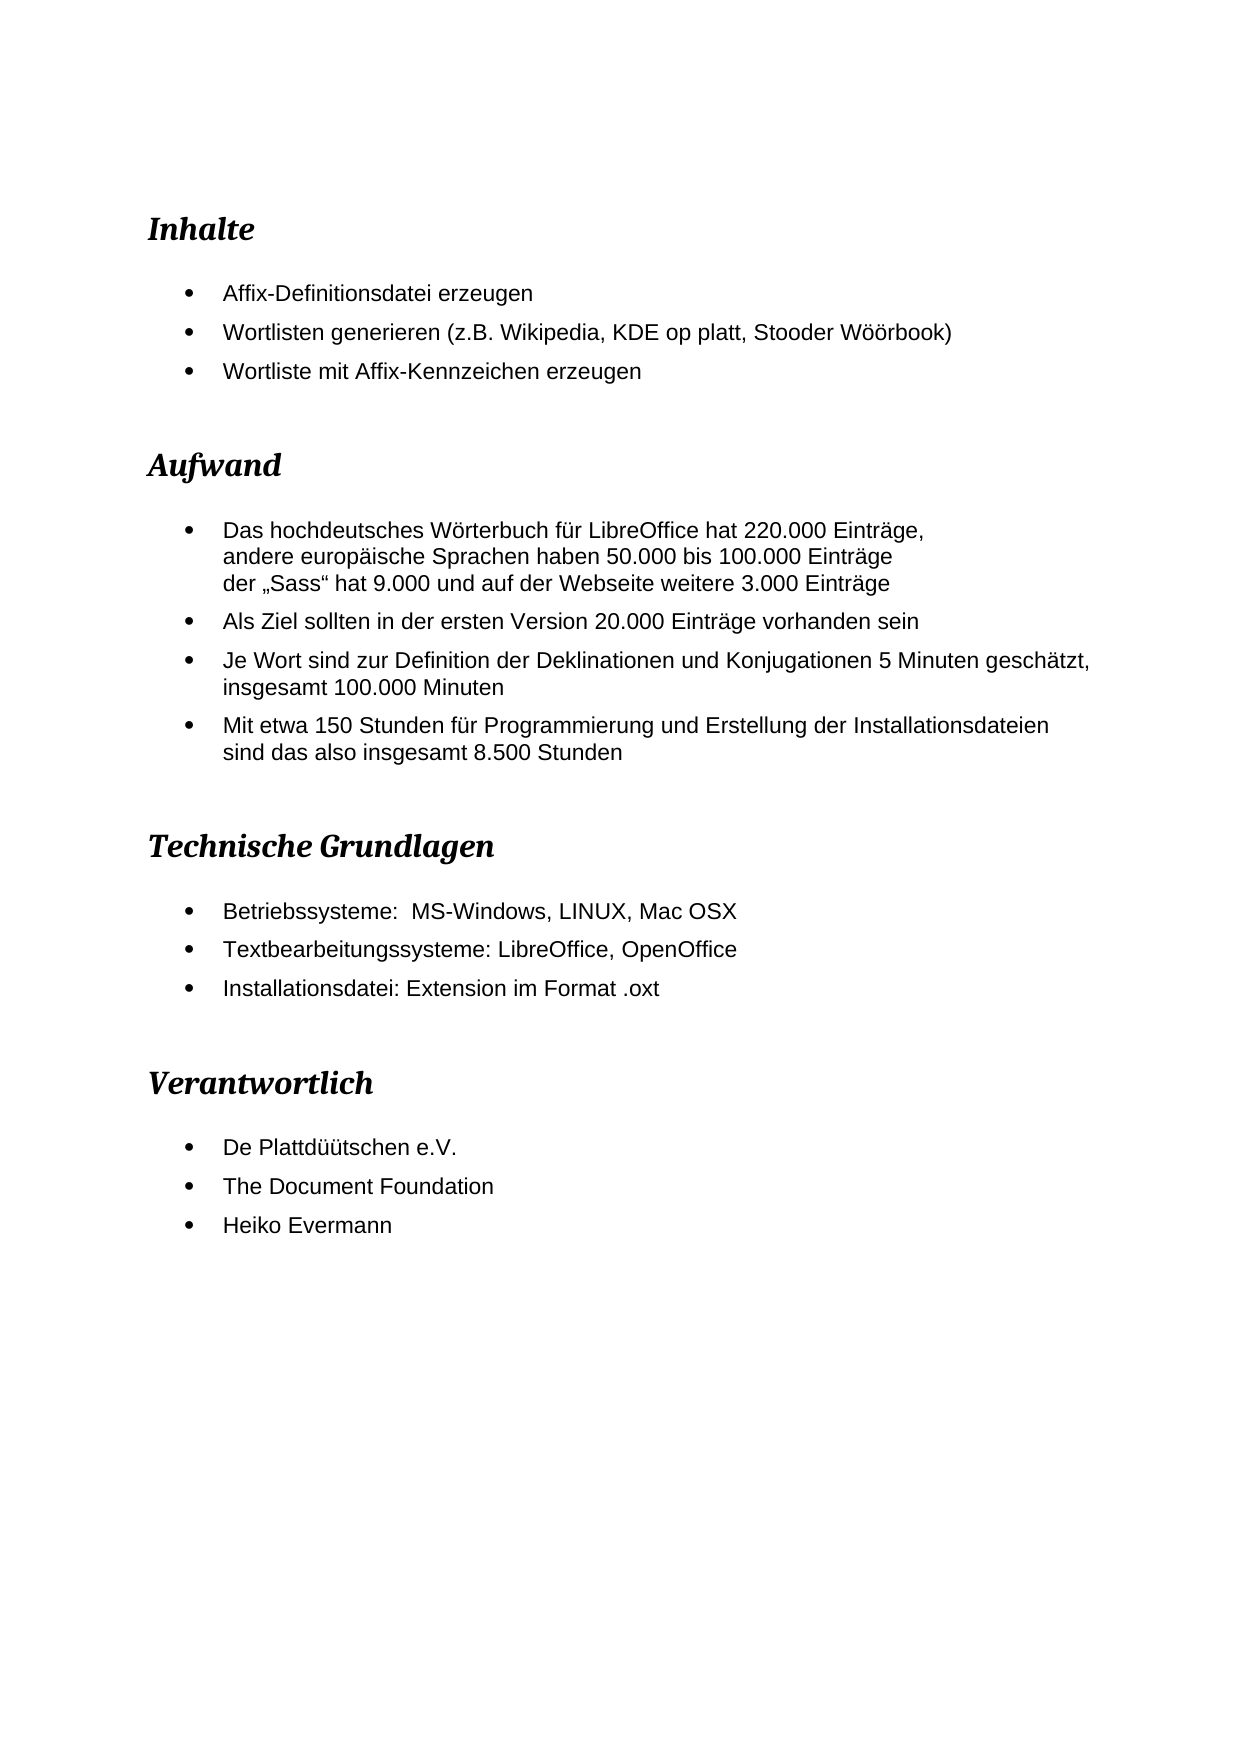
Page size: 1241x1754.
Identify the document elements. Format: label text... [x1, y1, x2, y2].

list The Document Foundation [185, 1173, 1093, 1199]
list Heiko Evermann [185, 1212, 1093, 1238]
list Betriebssysteme: MS-Windows, LINUX, Mac OSX [185, 898, 1093, 924]
list Mit etwa 150 Stunden für Programmierung und Erstellung der Installationsdateien sind das also insgesamt 8.500 Stunden [185, 712, 1093, 765]
list Textbearbeitungssysteme: LibreOffice, OpenOffice [185, 936, 1093, 963]
list Das hochdeutsches Wörterbuch für LibreOffice hat 220.000 Einträge, andere europäische Sprachen haben 50.000 bis 100.000 Einträge der „Sass“ hat 9.000 und auf der Webseite weitere 3.000 Einträge [185, 517, 1093, 596]
list Wortlisten generieren (z.B. Wikipedia, KDE op platt, Stooder Wöörbook) [185, 319, 1093, 345]
list Affix-Definitionsdatei erzeugen [185, 280, 1093, 307]
list Installationsdatei: Extension im Format .oxt [185, 975, 1093, 1002]
subtitle Technische Grundlagen [148, 828, 1093, 866]
subtitle Verantwortlich [148, 1064, 1093, 1102]
subtitle Aufwand [148, 447, 1093, 485]
list Als Ziel sollten in der ersten Version 20.000 Einträge vorhanden sein [185, 608, 1093, 635]
subtitle Inhalte [148, 210, 1093, 248]
list Wortliste mit Affix-Kennzeichen erzeugen [185, 358, 1093, 384]
list Je Wort sind zur Definition der Deklinationen und Konjugationen 5 Minuten geschätzt, insgesamt 100.000 Minuten [185, 647, 1093, 700]
list De Plattdüütschen e.V. [185, 1134, 1093, 1161]
